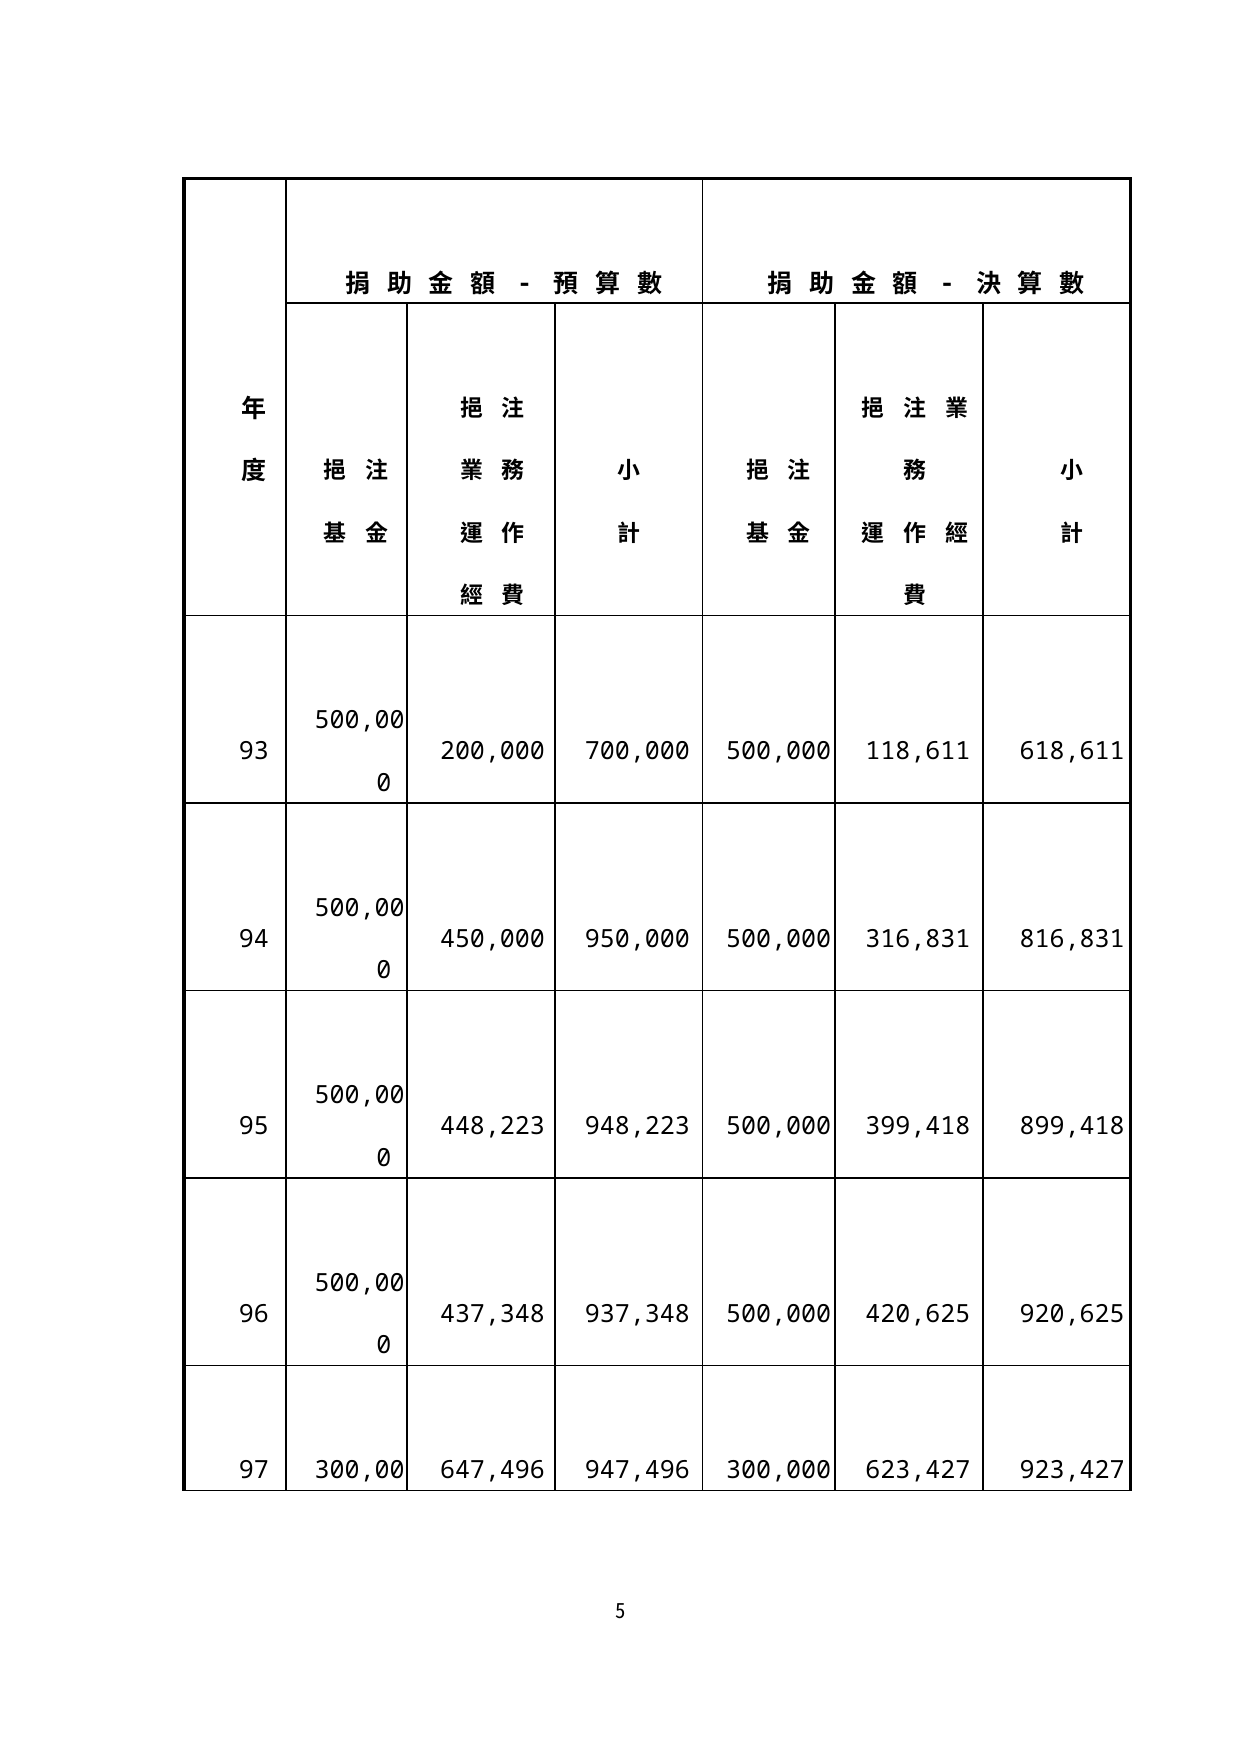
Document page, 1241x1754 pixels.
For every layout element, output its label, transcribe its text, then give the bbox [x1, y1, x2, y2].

table_cell 420,625 [836, 1179, 982, 1365]
table_cell 450,000 [408, 804, 554, 990]
table_cell 618,611 [984, 616, 1129, 802]
table_header 捐助金額-預算數 [287, 180, 702, 302]
table_cell 500,000 [287, 1179, 406, 1365]
table_cell 700,000 [556, 616, 702, 802]
table_cell 316,831 [836, 804, 982, 990]
table_cell 300,00 [287, 1366, 406, 1490]
table_cell 挹注基金 [287, 304, 406, 615]
table_cell 923,427 [984, 1366, 1129, 1490]
table_cell 93 [186, 616, 285, 802]
table_cell 500,000 [287, 616, 406, 802]
table_cell 挹注業務 運作經費 [836, 304, 982, 615]
table_cell 623,427 [836, 1366, 982, 1490]
table_cell 95 [186, 991, 285, 1177]
table_cell 937,348 [556, 1179, 702, 1365]
table_header 捐助金額-決算數 [703, 180, 1129, 302]
table_cell 647,496 [408, 1366, 554, 1490]
table_cell 300,000 [703, 1366, 834, 1490]
table_cell 448,223 [408, 991, 554, 1177]
table_cell 950,000 [556, 804, 702, 990]
table_cell 920,625 [984, 1179, 1129, 1365]
table_header 年度 [186, 180, 285, 615]
table_cell 500,000 [703, 616, 834, 802]
table_cell 96 [186, 1179, 285, 1365]
table_cell 小 計 [556, 304, 702, 615]
table_cell 816,831 [984, 804, 1129, 990]
table_cell 947,496 [556, 1366, 702, 1490]
table_cell 899,418 [984, 991, 1129, 1177]
table_cell 500,000 [287, 804, 406, 990]
table_cell 94 [186, 804, 285, 990]
table_cell 小 計 [984, 304, 1129, 615]
table_cell 200,000 [408, 616, 554, 802]
table_cell 500,000 [703, 804, 834, 990]
table_cell 500,000 [287, 991, 406, 1177]
table_cell 399,418 [836, 991, 982, 1177]
table_cell 437,348 [408, 1179, 554, 1365]
table_cell 500,000 [703, 1179, 834, 1365]
table_cell 97 [186, 1366, 285, 1490]
table_cell 948,223 [556, 991, 702, 1177]
table_cell 挹注業務 運作經費 [408, 304, 554, 615]
table_cell 挹注基金 [703, 304, 834, 615]
table_cell 118,611 [836, 616, 982, 802]
table_cell 500,000 [703, 991, 834, 1177]
